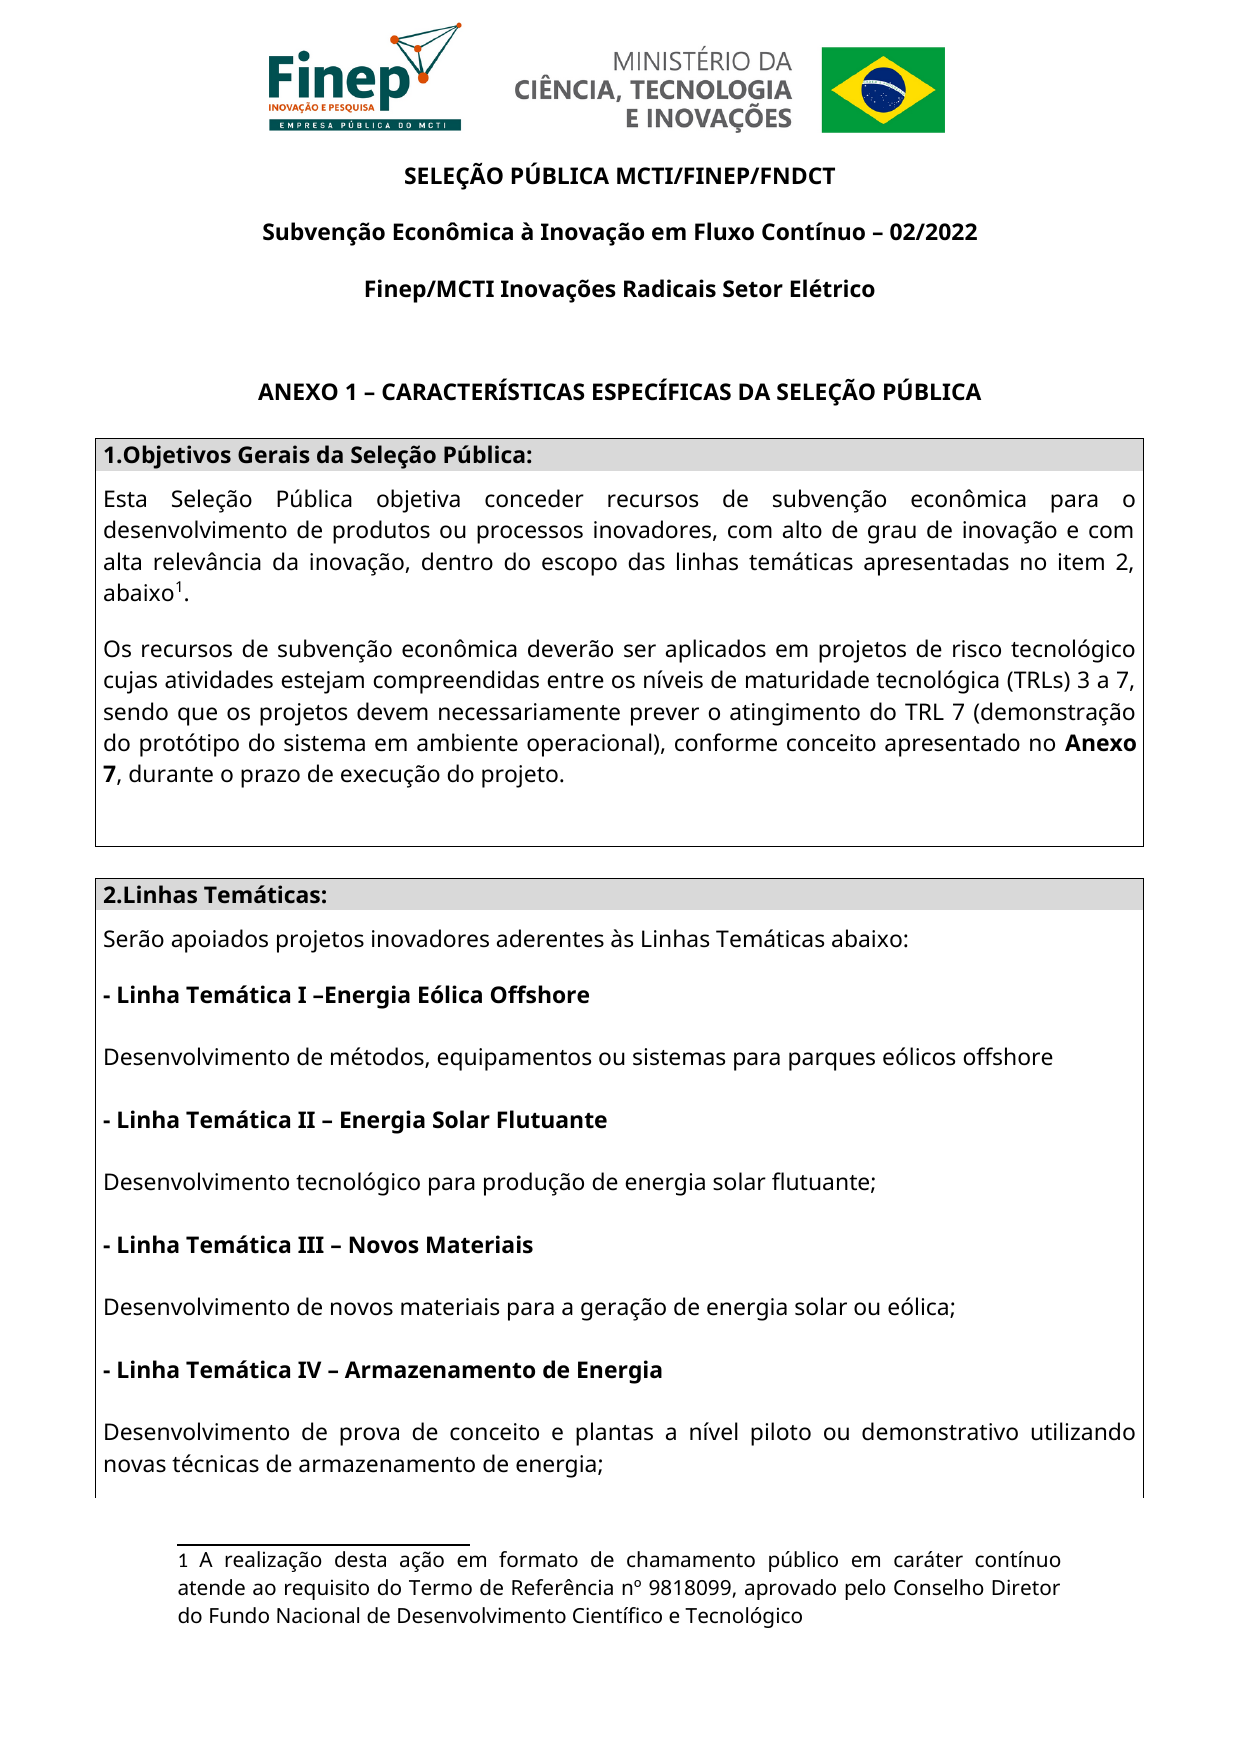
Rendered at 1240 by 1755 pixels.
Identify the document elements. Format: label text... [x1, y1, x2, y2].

text ANEXO 1 – CARACTERÍSTICAS ESPECÍFICAS DA SELEÇÃO PÚBLICA [177, 376, 1062, 407]
text Finep/MCTI Inovações Radicais Setor Elétrico [177, 273, 1062, 304]
table_cell Serão apoiados projetos inovadores aderentes às Linhas Temáticas abaixo: - Linha Temática I –Energia Eólica Offshore Desenvolvimento de métodos, equipamentos ou sistemas para parques eólicos offshore - Linha Temática II – Energia Solar Flutuante Desenvolvimento tecnológico para produção de energia solar flutuante; - Linha Temática III – Novos Materiais Desenvolvimento de novos materiais para a geração de energia solar ou eólica; - Linha Temática IV – Armazenamento de Energia Desenvolvimento de prova de conceito e plantas a nível piloto ou demonstrativo utilizando novas técnicas de armazenamento de energia; [96, 910, 1143, 1498]
table_header 2.Linhas Temáticas: [96, 879, 1143, 910]
table_header 1.Objetivos Gerais da Seleção Pública: [96, 439, 1143, 471]
table_cell [96, 802, 1143, 846]
text Subvenção Econômica à Inovação em Fluxo Contínuo – 02/2022 [177, 216, 1062, 248]
table_cell Esta Seleção Pública objetiva conceder recursos de subvenção econômica para o desenvolvimento de produtos ou processos inovadores, com alto de grau de inovação e com alta relevância da inovação, dentro do escopo das linhas temáticas apresentadas no item 2, abaixo. Os recursos de subvenção econômica deverão ser aplicados em projetos de risco tecnológico cujas atividades estejam compreendidas entre os níveis de maturidade tecnológica (TRLs) 3 a 7, sendo que os projetos devem necessariamente prever o atingimento do TRL 7 (demonstração do protótipo do sistema em ambiente operacional), conforme conceito apresentado no Anexo 7, durante o prazo de execução do projeto. [96, 471, 1143, 802]
text SELEÇÃO PÚBLICA MCTI/FINEP/FNDCT [177, 160, 1062, 191]
